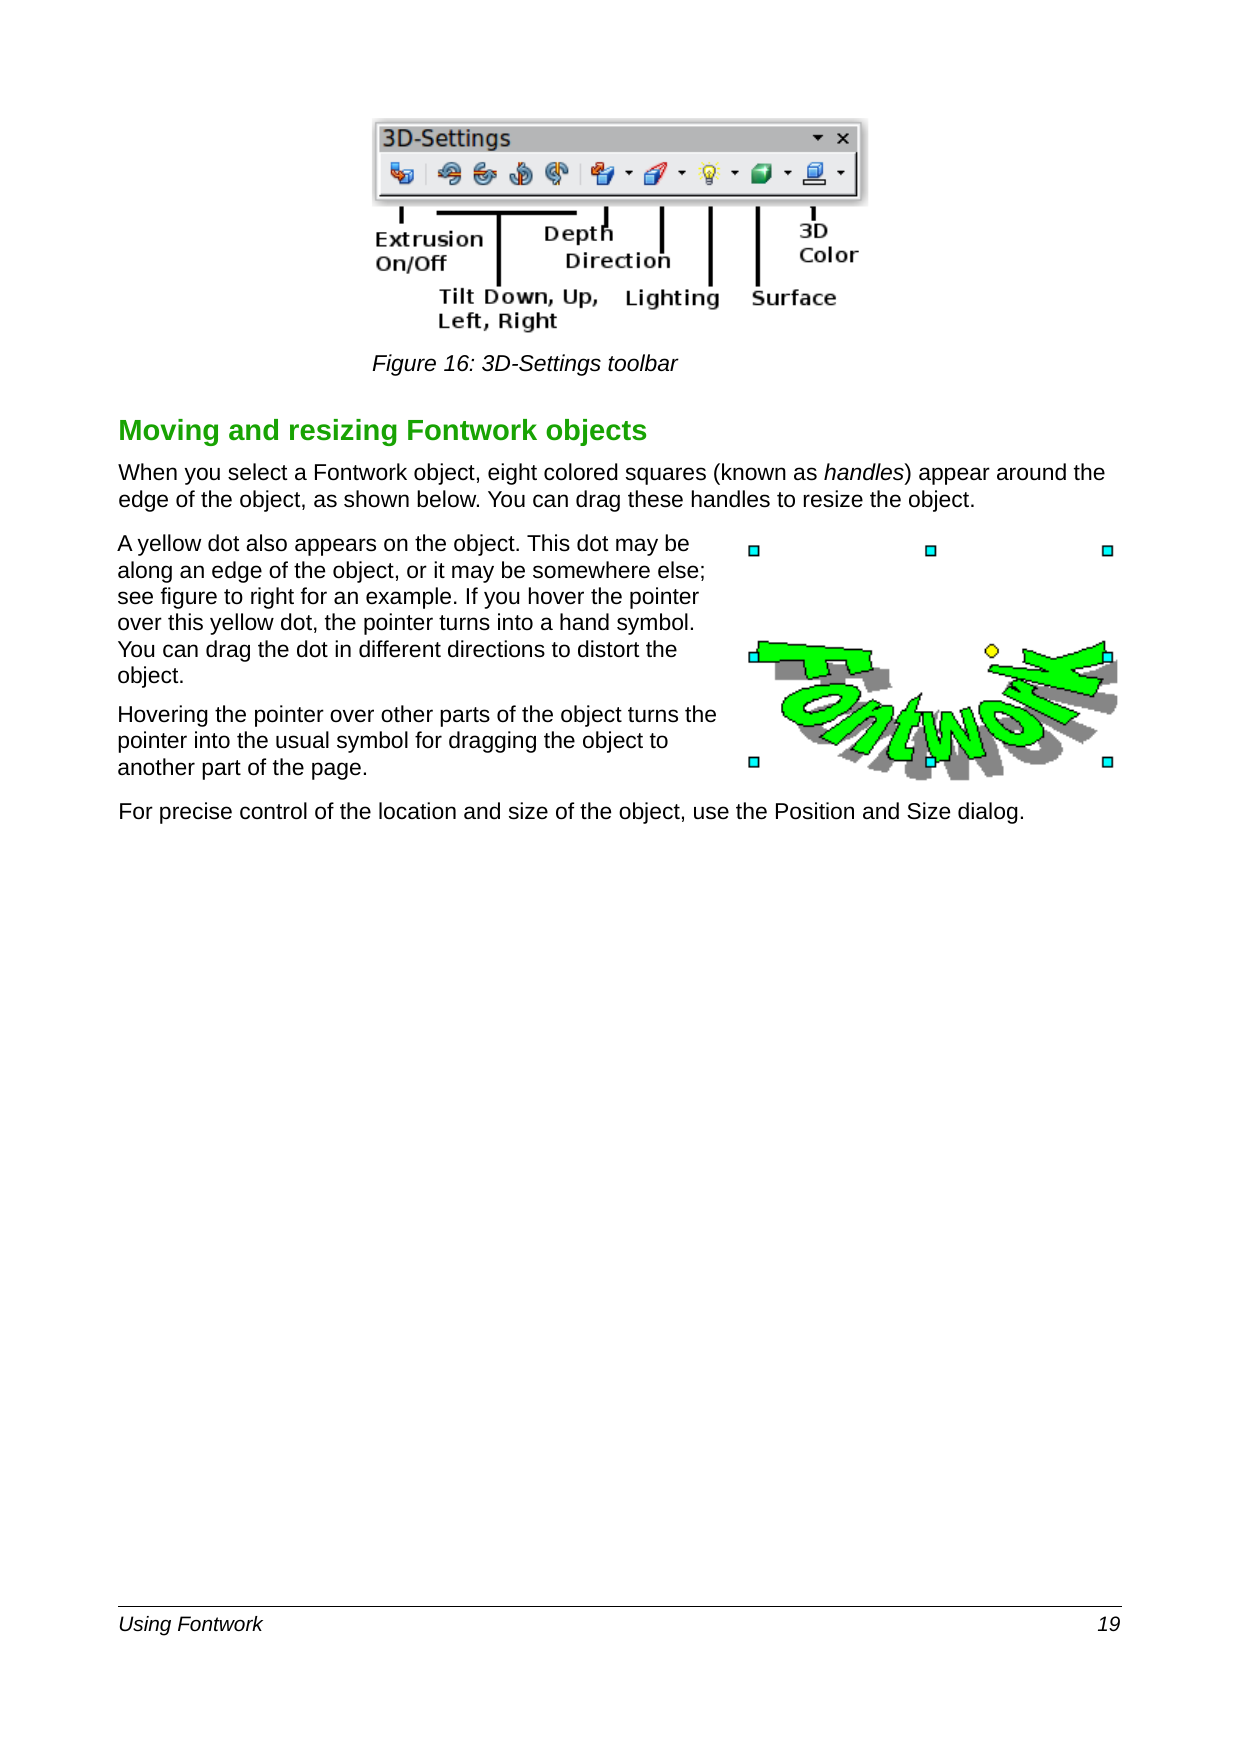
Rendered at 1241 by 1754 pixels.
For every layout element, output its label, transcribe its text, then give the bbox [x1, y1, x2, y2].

table_header [738, 525, 1122, 798]
picture [371, 118, 869, 344]
table_header A yellow dot also appears on the object. This dot may be along an edge of the object, or it may be somewhere else; see figure to right for an example. If you hover the pointer over this yellow dot, the pointer turns into a hand symbol. You can drag the dot in different directions to distort the object. Hovering the pointer over other parts of the object turns the pointer into the usual symbol for dragging the object to another part of the page. [111, 525, 738, 798]
picture [744, 530, 1118, 782]
text Figure 16: 3D-Settings toolbar [372, 350, 868, 376]
text When you select a Fontwork object, eight colored squares (known as handles) appear around the edge of the object, as shown below. You can drag these handles to resize the object. [118, 459, 1122, 512]
text For precise control of the location and size of the object, use the Position and Size dialog. [118, 798, 1122, 824]
subtitle Moving and resizing Fontwork objects [118, 413, 1122, 447]
